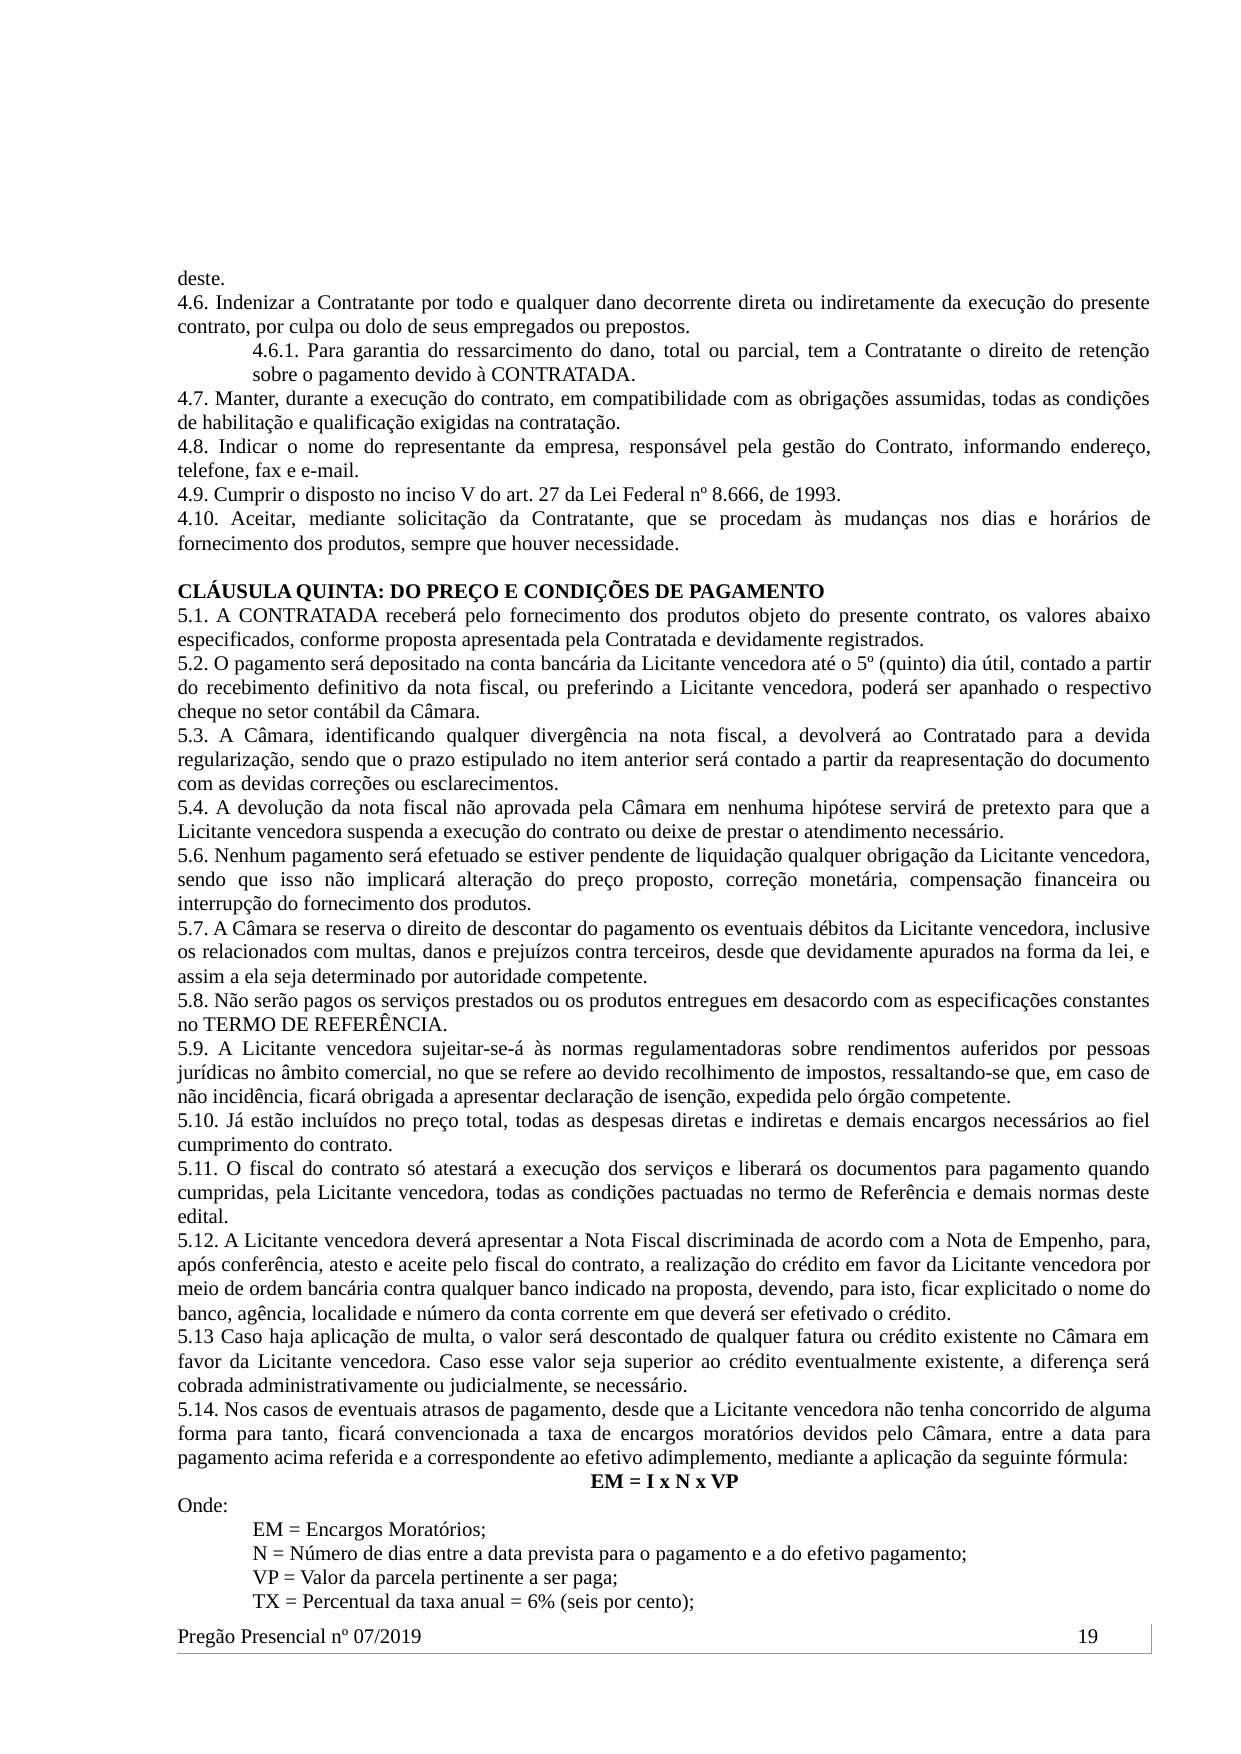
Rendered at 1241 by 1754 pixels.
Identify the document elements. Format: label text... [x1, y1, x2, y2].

text CLÁUSULA QUINTA: DO PREÇO E CONDIÇÕES DE PAGAMENTO [177, 578, 1152, 603]
text 5.13 Caso haja aplicação de multa, o valor será descontado de qualquer fatura ou crédito existente no Câmara em favor da Licitante vencedora. Caso esse valor seja superior ao crédito eventualmente existente, a diferença será cobrada administrativamente ou judicialmente, se necessário. [177, 1324, 1152, 1397]
text 5.11. O fiscal do contrato só atestará a execução dos serviços e liberará os documentos para pagamento quando cumpridas, pela Licitante vencedora, todas as condições pactuadas no termo de Referência e demais normas deste edital. [177, 1156, 1152, 1228]
text 4.10. Aceitar, mediante solicitação da Contratante, que se procedam às mudanças nos dias e horários de fornecimento dos produtos, sempre que houver necessidade. [177, 506, 1152, 554]
text 4.9. Cumprir o disposto no inciso V do art. 27 da Lei Federal nº 8.666, de 1993. [177, 482, 1152, 506]
text 5.1. A CONTRATADA receberá pelo fornecimento dos produtos objeto do presente contrato, os valores abaixo especificados, conforme proposta apresentada pela Contratada e devidamente registrados. [177, 603, 1152, 651]
text deste. [177, 266, 1152, 290]
text TX = Percentual da taxa anual = 6% (seis por cento); [252, 1589, 1152, 1613]
text EM = I x N x VP [177, 1469, 1152, 1493]
text 5.3. A Câmara, identificando qualquer divergência na nota fiscal, a devolverá ao Contratado para a devida regularização, sendo que o prazo estipulado no item anterior será contado a partir da reapresentação do documento com as devidas correções ou esclarecimentos. [177, 723, 1152, 795]
text 5.6. Nenhum pagamento será efetuado se estiver pendente de liquidação qualquer obrigação da Licitante vencedora, sendo que isso não implicará alteração do preço proposto, correção monetária, compensação financeira ou interrupção do fornecimento dos produtos. [177, 843, 1152, 915]
text 4.6. Indenizar a Contratante por todo e qualquer dano decorrente direta ou indiretamente da execução do presente contrato, por culpa ou dolo de seus empregados ou prepostos. [177, 290, 1152, 338]
text 4.6.1. Para garantia do ressarcimento do dano, total ou parcial, tem a Contratante o direito de retenção sobre o pagamento devido à CONTRATADA. [252, 338, 1152, 386]
text N = Número de dias entre a data prevista para o pagamento e a do efetivo pagamento; [252, 1541, 1152, 1565]
text 5.12. A Licitante vencedora deverá apresentar a Nota Fiscal discriminada de acordo com a Nota de Empenho, para, após conferência, atesto e aceite pelo fiscal do contrato, a realização do crédito em favor da Licitante vencedora por meio de ordem bancária contra qualquer banco indicado na proposta, devendo, para isto, ficar explicitado o nome do banco, agência, localidade e número da conta corrente em que deverá ser efetivado o crédito. [177, 1228, 1152, 1324]
text 5.9. A Licitante vencedora sujeitar-se-á às normas regulamentadoras sobre rendimentos auferidos por pessoas jurídicas no âmbito comercial, no que se refere ao devido recolhimento de impostos, ressaltando-se que, em caso de não incidência, ficará obrigada a apresentar declaração de isenção, expedida pelo órgão competente. [177, 1036, 1152, 1108]
text 5.14. Nos casos de eventuais atrasos de pagamento, desde que a Licitante vencedora não tenha concorrido de alguma forma para tanto, ficará convencionada a taxa de encargos moratórios devidos pelo Câmara, entre a data para pagamento acima referida e a correspondente ao efetivo adimplemento, mediante a aplicação da seguinte fórmula: [177, 1397, 1152, 1469]
text Onde: [177, 1493, 1152, 1517]
text EM = Encargos Moratórios; [252, 1517, 1152, 1541]
text VP = Valor da parcela pertinente a ser paga; [252, 1565, 1152, 1589]
text 4.7. Manter, durante a execução do contrato, em compatibilidade com as obrigações assumidas, todas as condições de habilitação e qualificação exigidas na contratação. [177, 386, 1152, 434]
text 5.8. Não serão pagos os serviços prestados ou os produtos entregues em desacordo com as especificações constantes no TERMO DE REFERÊNCIA. [177, 988, 1152, 1036]
text 5.4. A devolução da nota fiscal não aprovada pela Câmara em nenhuma hipótese servirá de pretexto para que a Licitante vencedora suspenda a execução do contrato ou deixe de prestar o atendimento necessário. [177, 795, 1152, 843]
text 5.10. Já estão incluídos no preço total, todas as despesas diretas e indiretas e demais encargos necessários ao fiel cumprimento do contrato. [177, 1108, 1152, 1156]
text 5.7. A Câmara se reserva o direito de descontar do pagamento os eventuais débitos da Licitante vencedora, inclusive os relacionados com multas, danos e prejuízos contra terceiros, desde que devidamente apurados na forma da lei, e assim a ela seja determinado por autoridade competente. [177, 915, 1152, 988]
text 4.8. Indicar o nome do representante da empresa, responsável pela gestão do Contrato, informando endereço, telefone, fax e e-mail. [177, 434, 1152, 482]
text 5.2. O pagamento será depositado na conta bancária da Licitante vencedora até o 5º (quinto) dia útil, contado a partir do recebimento definitivo da nota fiscal, ou preferindo a Licitante vencedora, poderá ser apanhado o respectivo cheque no setor contábil da Câmara. [177, 651, 1152, 723]
